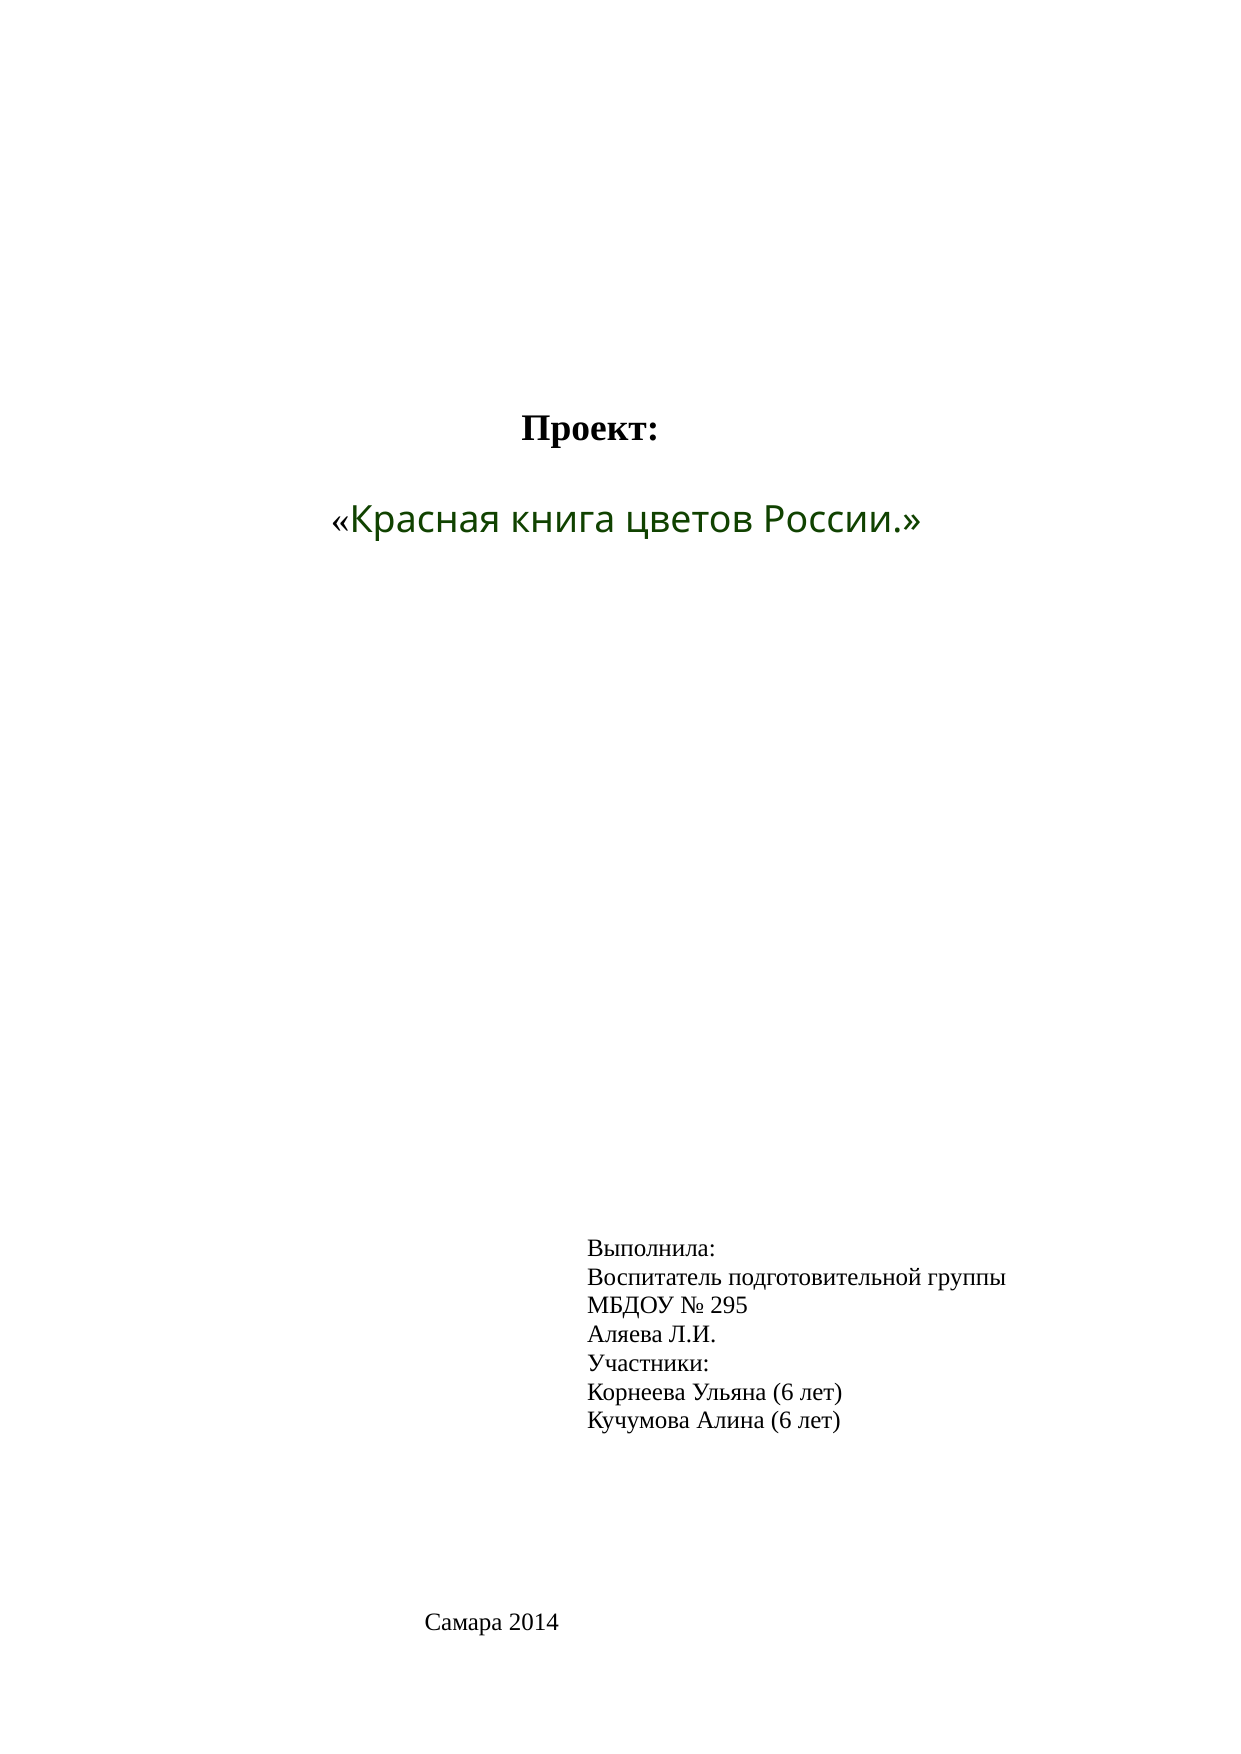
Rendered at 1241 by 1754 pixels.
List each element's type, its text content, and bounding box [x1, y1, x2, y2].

text Проект: [118, 406, 1122, 449]
text «Красная книга цветов России.» [118, 492, 1122, 543]
text Кучумова Алина (6 лет) [118, 1405, 1122, 1434]
text Аляева Л.И. [118, 1319, 1122, 1348]
text Корнеева Ульяна (6 лет) [118, 1377, 1122, 1405]
text Участники: [118, 1348, 1122, 1377]
text Самара 2014 [118, 1607, 1122, 1635]
text МБДОУ № 295 [118, 1290, 1122, 1319]
text Воспитатель подготовительной группы [118, 1262, 1122, 1290]
text Выполнила: [118, 1233, 1122, 1262]
